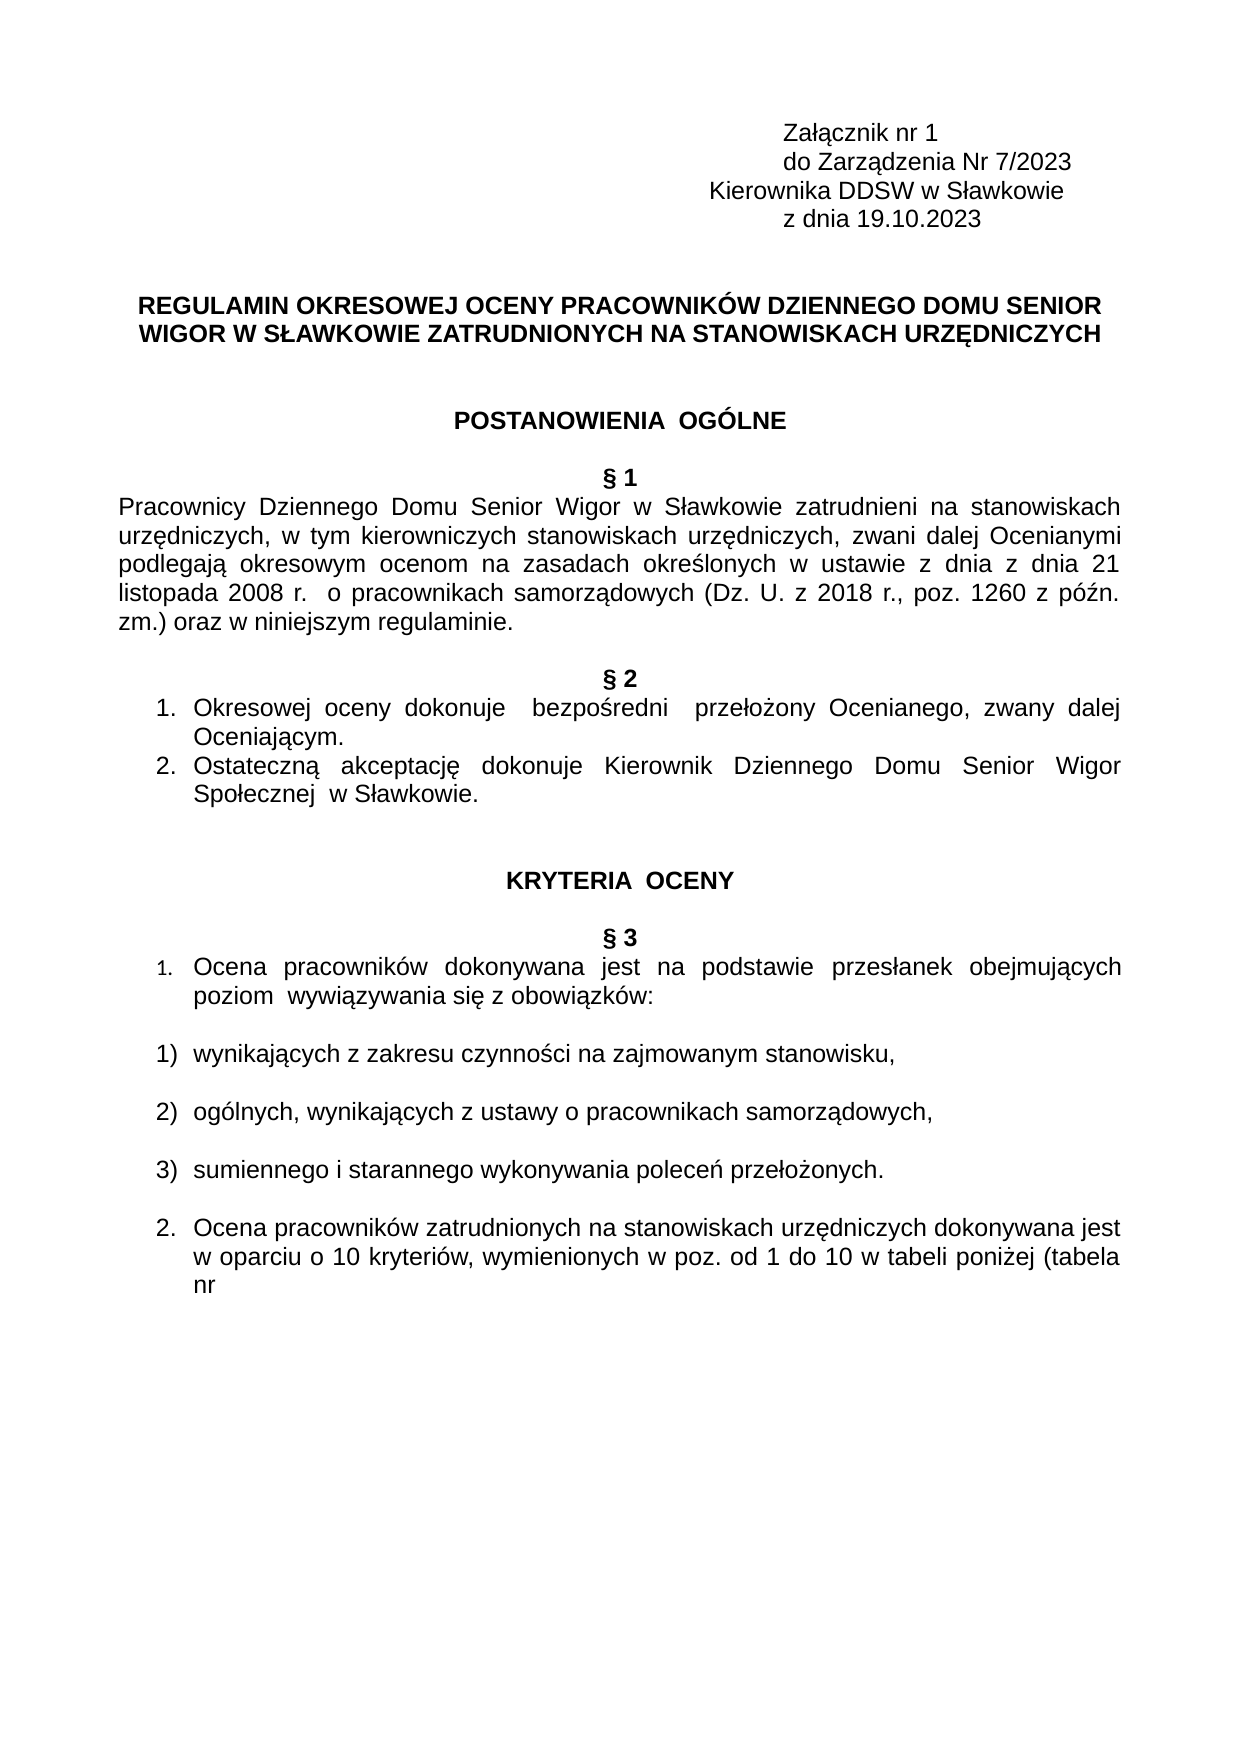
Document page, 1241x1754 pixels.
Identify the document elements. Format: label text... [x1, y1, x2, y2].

text Pracownicy Dziennego Domu Senior Wigor w Sławkowie zatrudnieni na stanowiskach urzędniczych, w tym kierowniczych stanowiskach urzędniczych, zwani dalej Ocenianymi podlegają okresowym ocenom na zasadach określonych w ustawie z dnia z dnia 21 listopada 2008 r. o pracownikach samorządowych (Dz. U. z 2018 r., poz. 1260 z późn. zm.) oraz w niniejszym regulaminie. [118, 492, 1122, 636]
text § 1 [118, 463, 1122, 492]
list sumiennego i starannego wykonywania poleceń przełożonych. [156, 1155, 1122, 1183]
text Załącznik nr 1 [118, 118, 1122, 147]
text POSTANOWIENIA OGÓLNE [118, 406, 1122, 434]
list Okresowej oceny dokonuje bezpośredni przełożony Ocenianego, zwany dalej Oceniającym. [156, 693, 1122, 751]
text do Zarządzenia Nr 7/2023 Kierownika DDSW w Sławkowie z dnia 19.10.2023 [118, 147, 1122, 233]
text § 2 [118, 664, 1122, 693]
text § 3 [118, 923, 1122, 952]
list wynikających z zakresu czynności na zajmowanym stanowisku, [156, 1039, 1122, 1068]
text KRYTERIA OCENY [118, 866, 1122, 894]
list Ostateczną akceptację dokonuje Kierownik Dziennego Domu Senior Wigor Społecznej w Sławkowie. [156, 751, 1122, 808]
list ogólnych, wynikających z ustawy o pracownikach samorządowych, [156, 1097, 1122, 1126]
text REGULAMIN OKRESOWEJ OCENY PRACOWNIKÓW DZIENNEGO DOMU SENIOR WIGOR W SŁAWKOWIE ZATRUDNIONYCH NA STANOWISKACH URZĘDNICZYCH [118, 291, 1122, 348]
list Ocena pracowników zatrudnionych na stanowiskach urzędniczych dokonywana jest w oparciu o 10 kryteriów, wymienionych w poz. od 1 do 10 w tabeli poniżej (tabela nr [156, 1213, 1122, 1299]
list Ocena pracowników dokonywana jest na podstawie przesłanek obejmujących poziom wywiązywania się z obowiązków: [156, 952, 1122, 1010]
